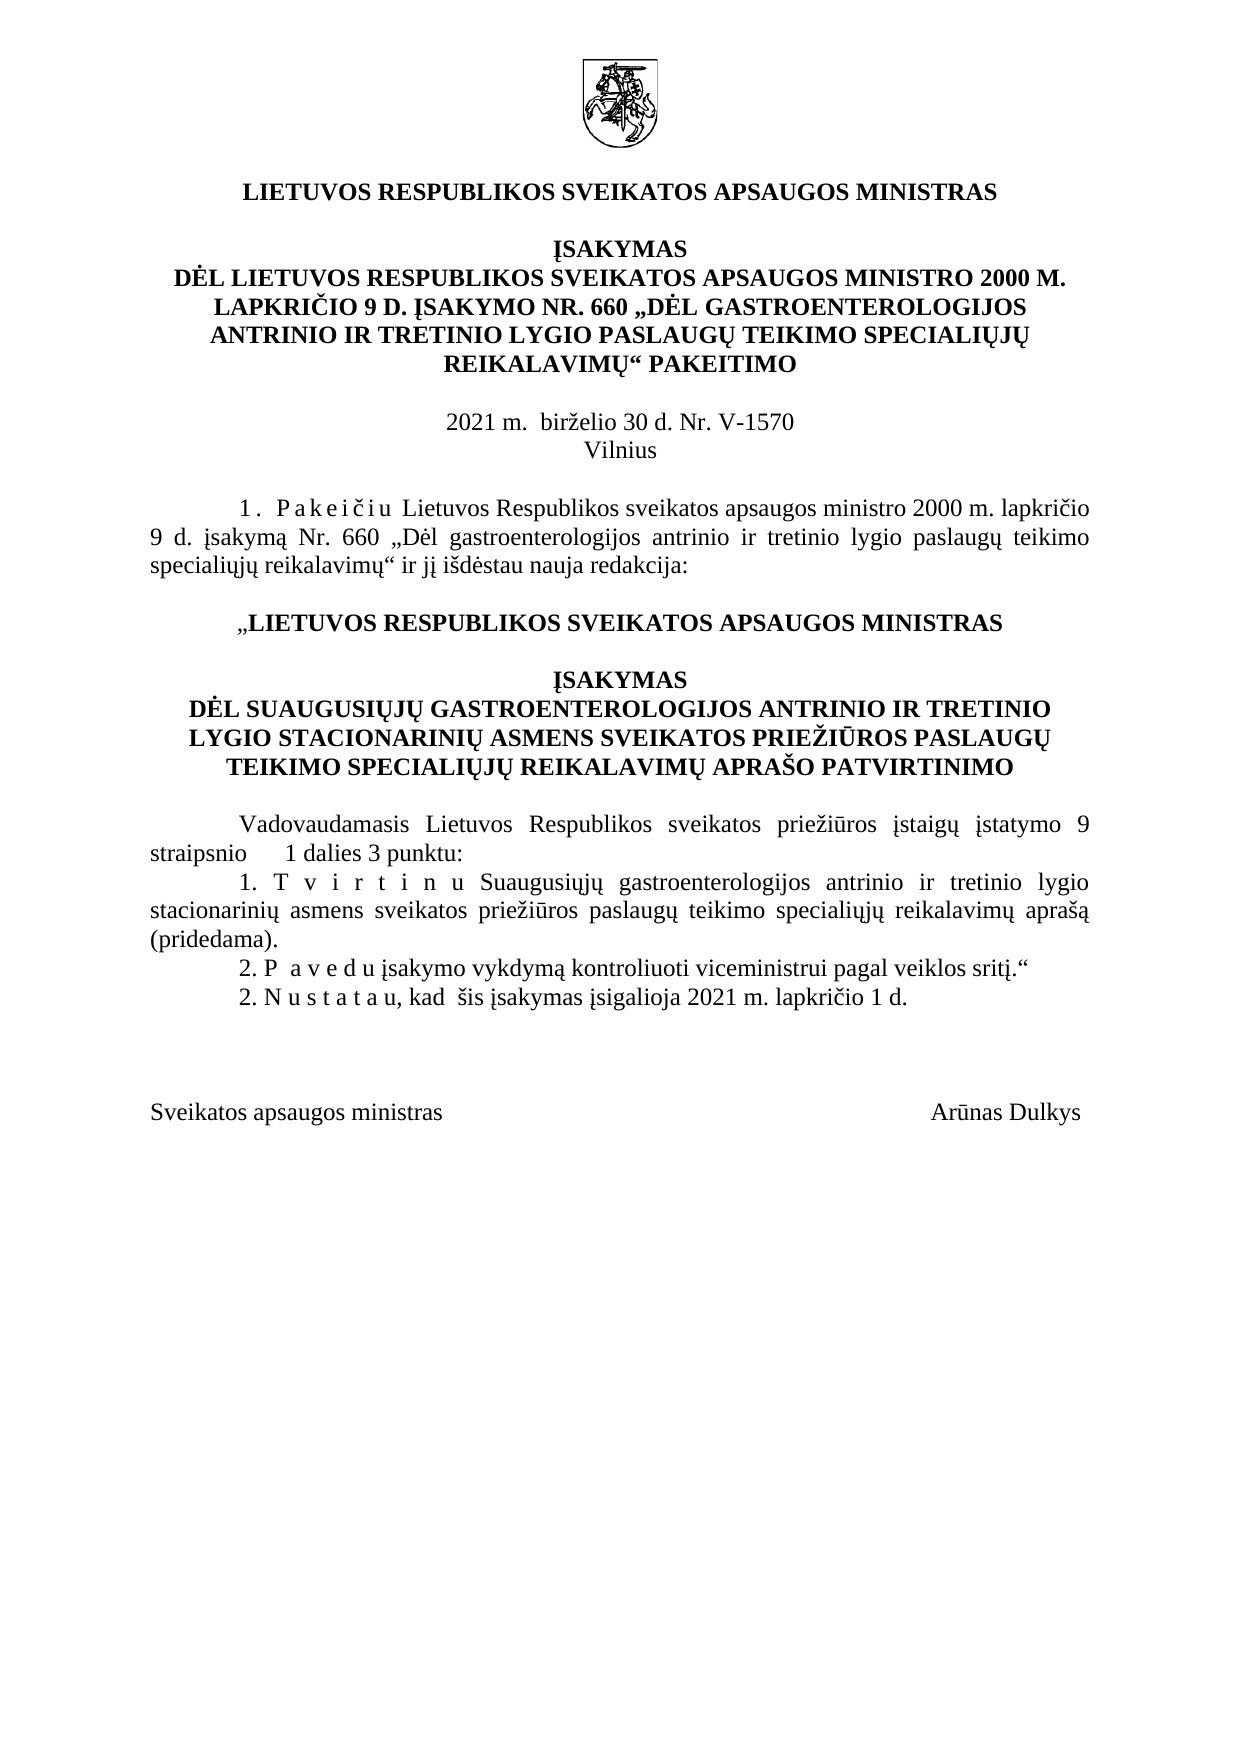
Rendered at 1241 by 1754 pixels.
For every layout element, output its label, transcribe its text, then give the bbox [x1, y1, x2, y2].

text 1. Pakeičiu Lietuvos Respublikos sveikatos apsaugos ministro 2000 m. lapkričio 9 d. įsakymą Nr. 660 „Dėl gastroenterologijos antrinio ir tretinio lygio paslaugų teikimo specialiųjų reikalavimų“ ir jį išdėstau nauja redakcija: [150, 493, 1090, 579]
text DĖL SUAUGUSIŲJŲ GASTROENTEROLOGIJOS ANTRINIO IR TRETINIO LYGIO STACIONARINIŲ ASMENS SVEIKATOS PRIEŽIŪROS PASLAUGŲ TEIKIMO SPECIALIŲJŲ REIKALAVIMŲ APRAŠO PATVIRTINIMO [150, 694, 1090, 780]
text ĮSAKYMAS [150, 665, 1090, 694]
text DĖL LIETUVOS RESPUBLIKOS SVEIKATOS APSAUGOS MINISTRO 2000 M. LAPKRIČIO 9 D. ĮSAKYMO NR. 660 „DĖL GASTROENTEROLOGIJOS ANTRINIO IR TRETINIO LYGIO PASLAUGŲ TEIKIMO SPECIALIŲJŲ REIKALAVIMŲ“ PAKEITIMO [150, 263, 1090, 378]
text LIETUVOS RESPUBLIKOS SVEIKATOS APSAUGOS MINISTRAS [150, 177, 1090, 205]
text Sveikatos apsaugos ministras Arūnas Dulkys [150, 1097, 1090, 1125]
text 2. P a v e d u įsakymo vykdymą kontroliuoti viceministrui pagal veiklos sritį.“ [150, 953, 1090, 982]
text Vilnius [150, 435, 1090, 464]
text 1. T v i r t i n u Suaugusiųjų gastroenterologijos antrinio ir tretinio lygio stacionarinių asmens sveikatos priežiūros paslaugų teikimo specialiųjų reikalavimų aprašą (pridedama). [150, 867, 1090, 953]
text ĮSAKYMAS [150, 234, 1090, 263]
text „LIETUVOS RESPUBLIKOS SVEIKATOS APSAUGOS MINISTRAS [150, 608, 1090, 637]
text 2. N u s t a t a u, kad šis įsakymas įsigalioja 2021 m. lapkričio 1 d. [150, 982, 1090, 1010]
text Vadovaudamasis Lietuvos Respublikos sveikatos priežiūros įstaigų įstatymo 9 straipsnio 1 dalies 3 punktu: [150, 809, 1090, 867]
text 2021 m. birželio 30 d. Nr. V-1570 [150, 407, 1090, 435]
